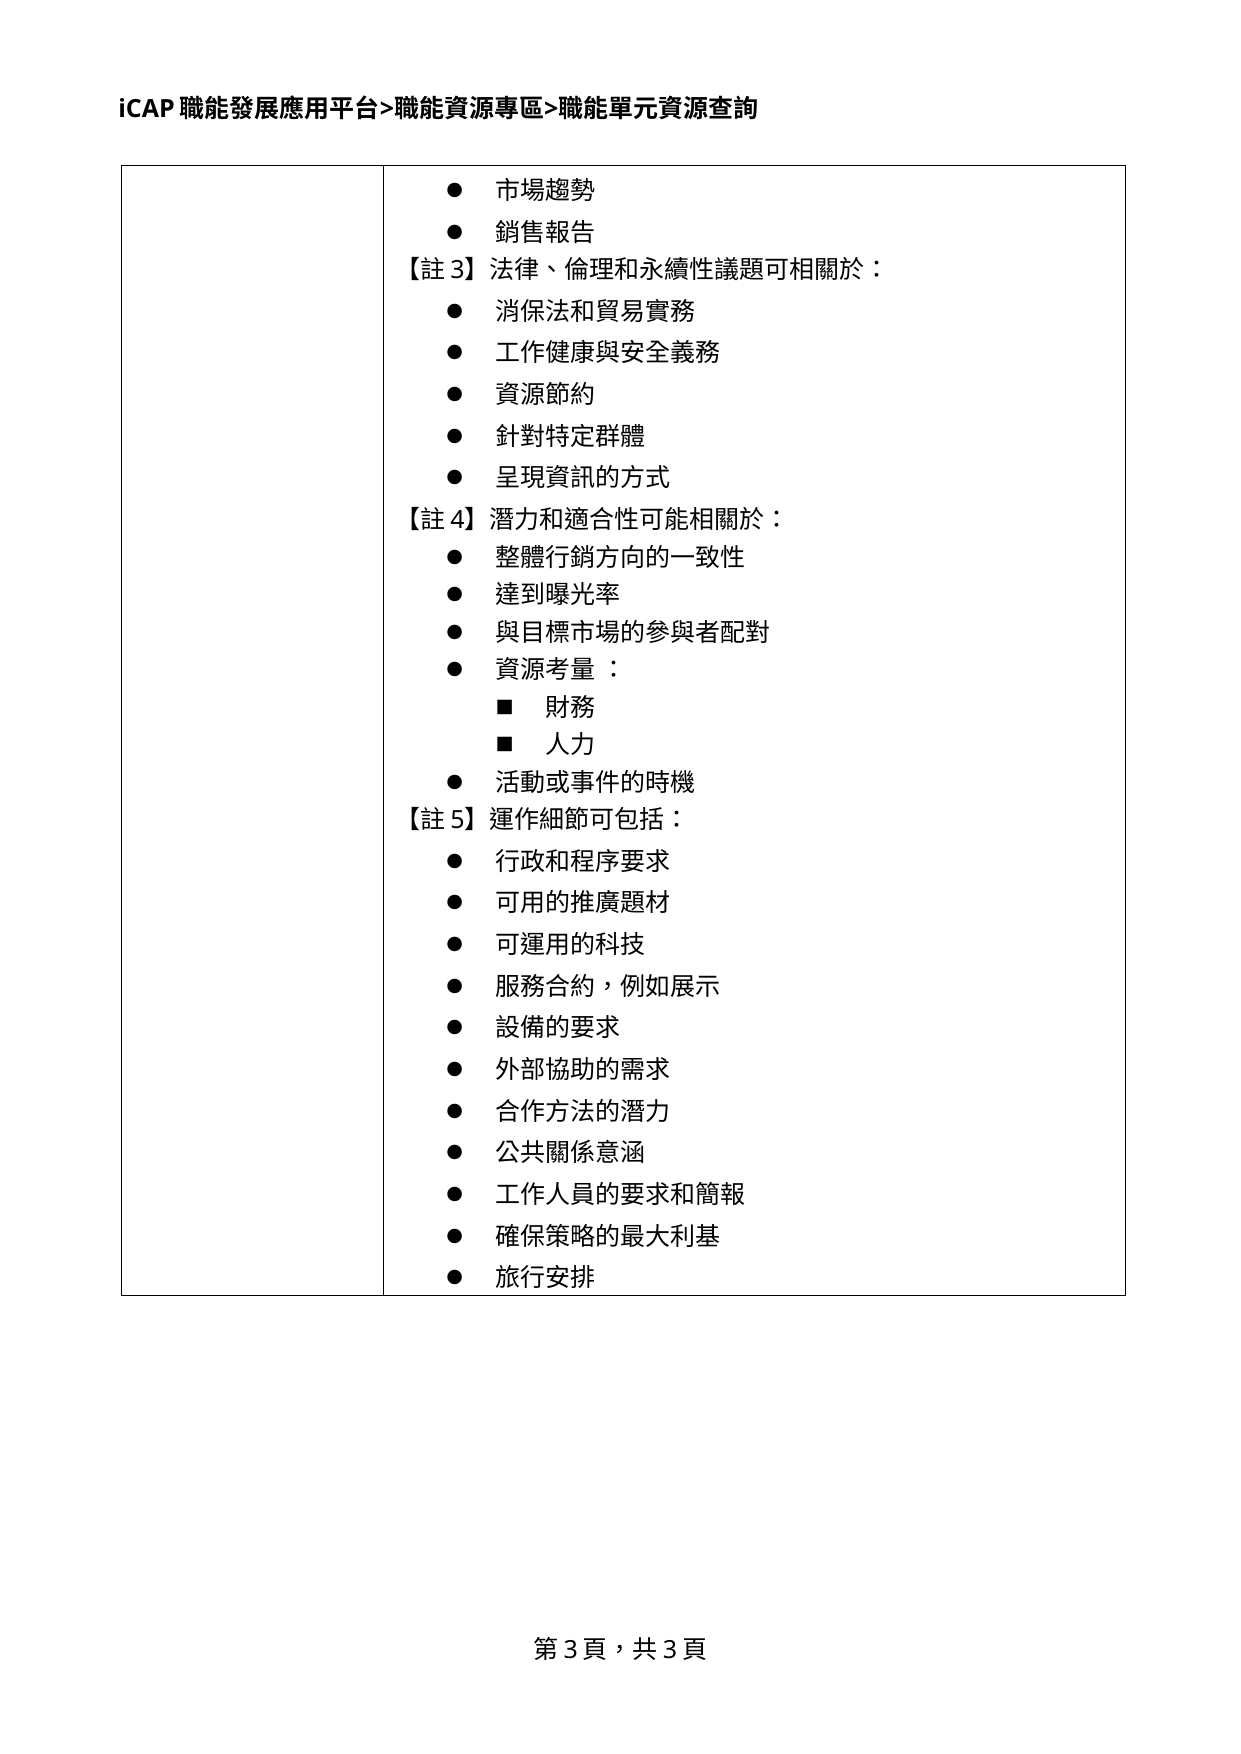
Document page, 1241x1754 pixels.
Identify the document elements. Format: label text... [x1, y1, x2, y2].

table_cell [122, 166, 383, 1295]
table_cell 【註1】行銷活動可包括： 廣告 顯示和標識 活動 體驗： 媒體 貿易 產業和公共關係活動 市場研究 在個人責任範圍內的產品發展 網路化和社交媒體的活動 【註2】納入規劃過程中的資訊可能包括： 競爭活動 財務統計 行銷報告 市場趨勢 銷售報告 【註3】法律、倫理和永續性議題可相關於： 消保法和貿易實務 工作健康與安全義務 資源節約 針對特定群體 呈現資訊的方式 【註4】潛力和適合性可能相關於： 整體行銷方向的一致性 達到曝光率 與目標市場的參與者配對 資源考量 ： 財務 人力 活動或事件的時機 【註5】運作細節可包括： 行政和程序要求 可用的推廣題材 可運用的科技 服務合約，例如展示 設備的要求 外部協助的需求 合作方法的潛力 公共關係意涵 工作人員的要求和簡報 確保策略的最大利基 旅行安排 [384, 166, 1125, 1295]
